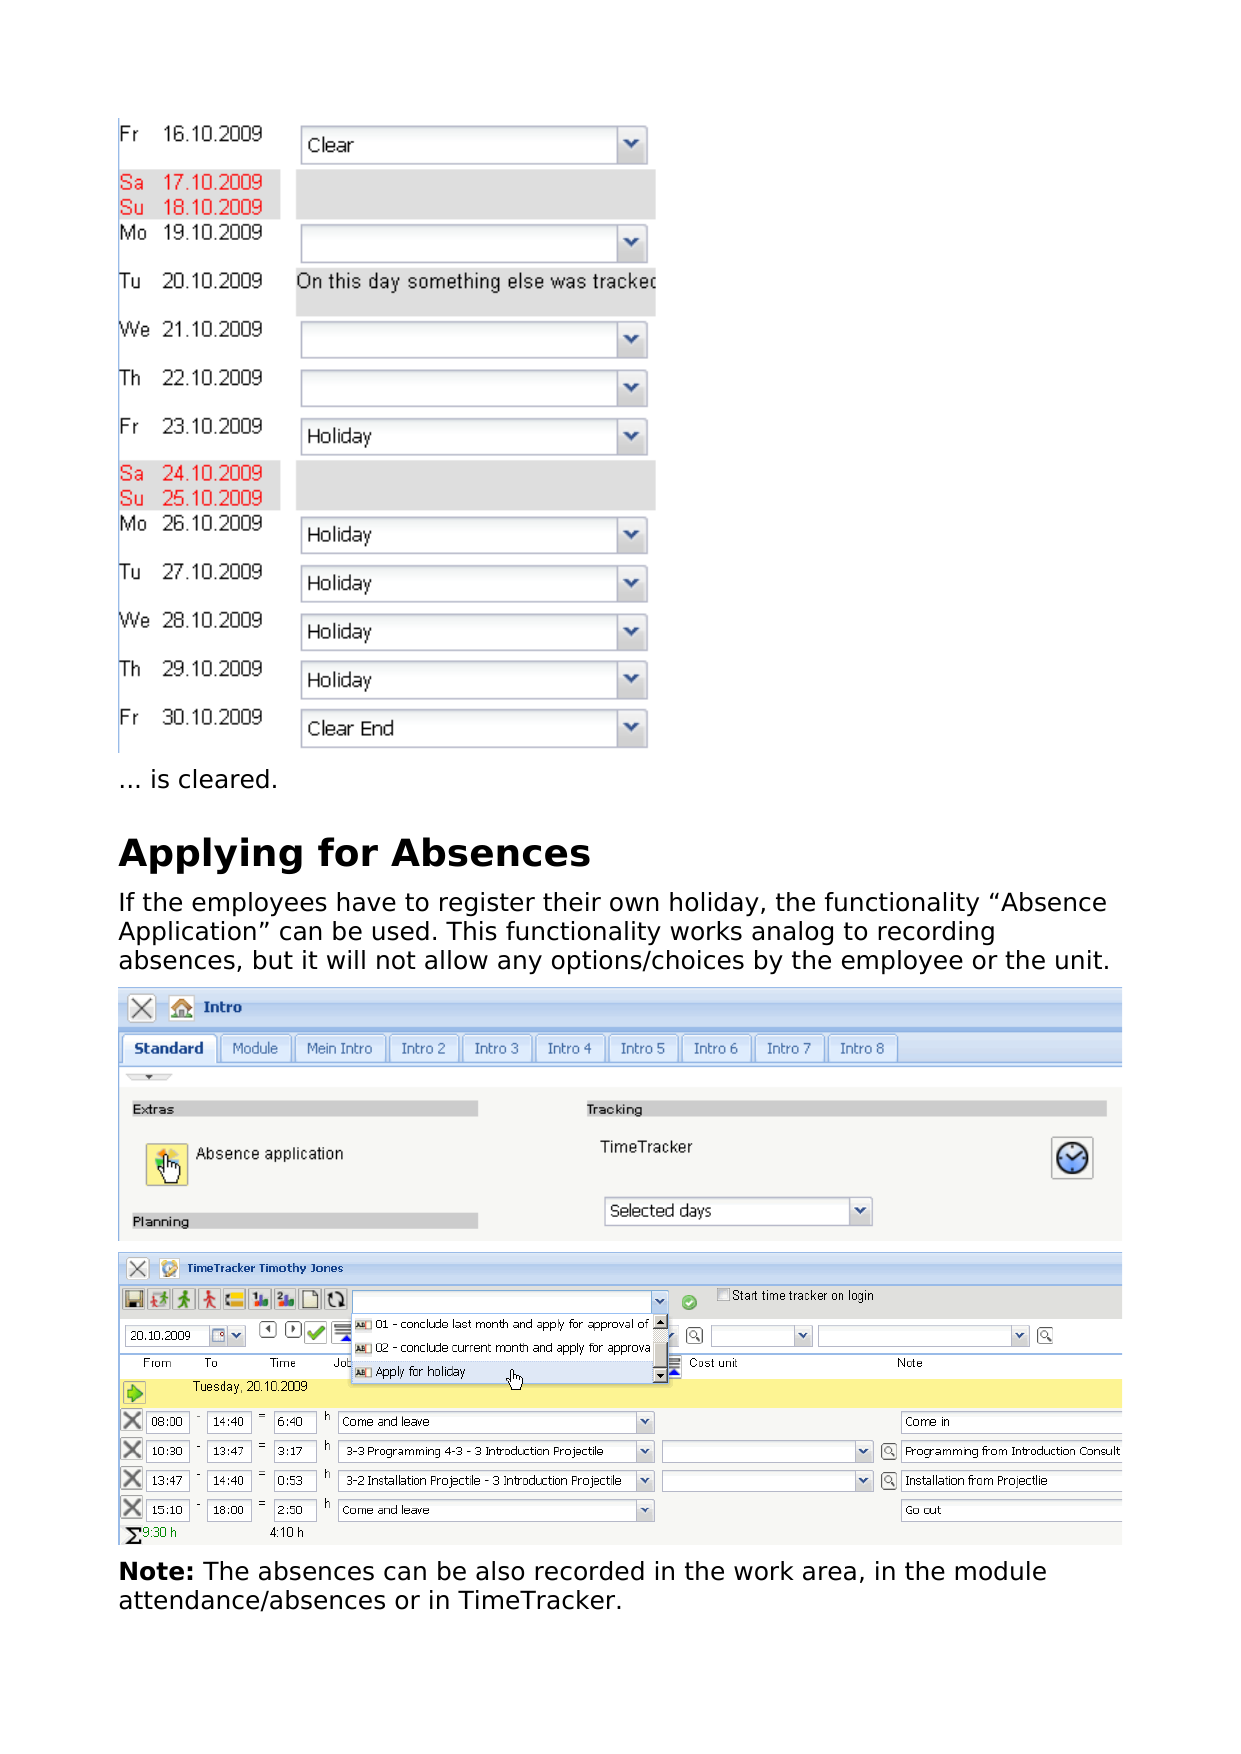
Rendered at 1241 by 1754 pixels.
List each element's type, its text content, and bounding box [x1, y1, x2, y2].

picture [118, 1252, 1123, 1545]
subtitle Applying for Absences [118, 832, 1122, 875]
text ... is cleared. [118, 765, 1122, 794]
text If the employees have to register their own holiday, the functionality “Absence Application” can be used. This functionality works analog to recording absences, but it will not allow any options/choices by the employee or the unit. [118, 888, 1122, 975]
picture [118, 118, 656, 753]
picture [118, 987, 1123, 1241]
text Note: The absences can be also recorded in the work area, in the module attendance/absences or in TimeTracker. [118, 1557, 1122, 1616]
